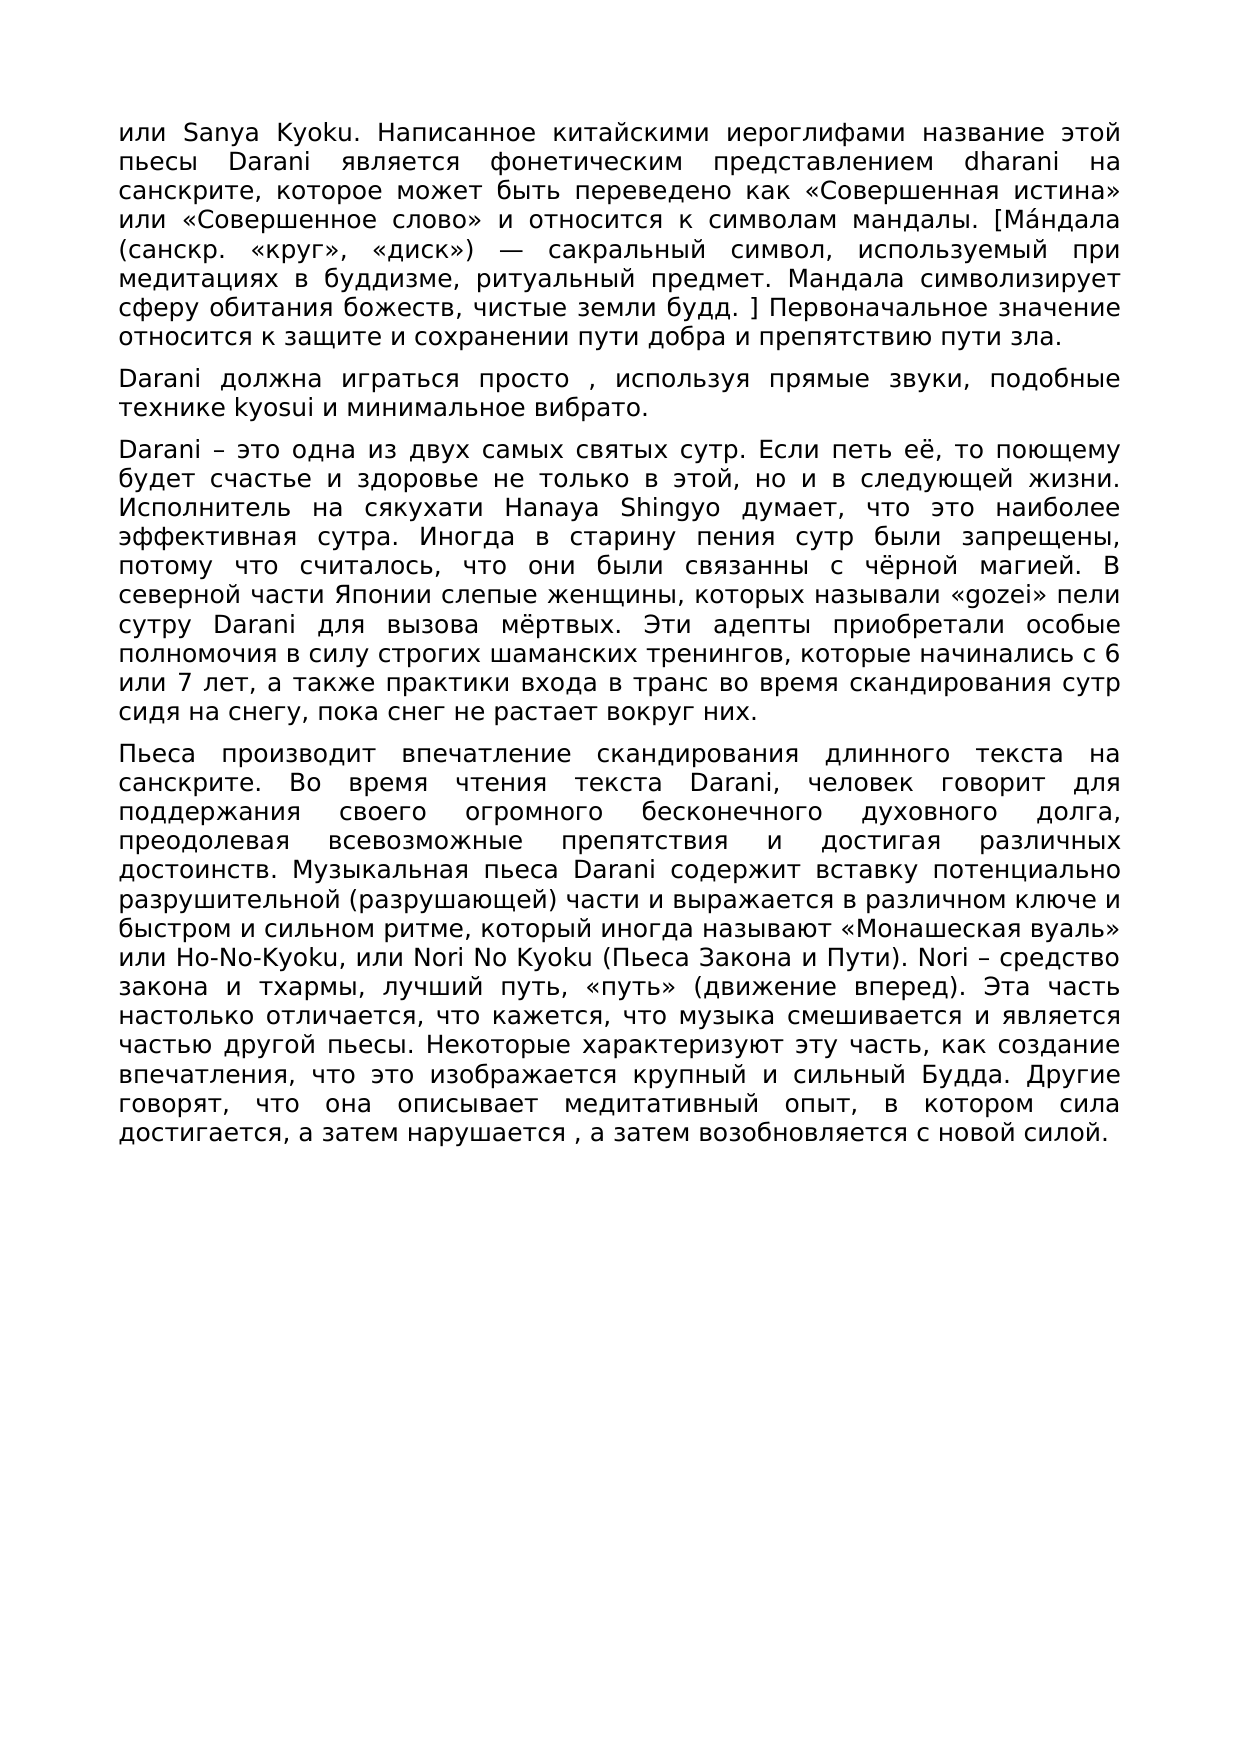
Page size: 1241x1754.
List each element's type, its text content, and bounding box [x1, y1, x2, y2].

text Пьеса производит впечатление скандирования длинного текста на санскрите. Во время чтения текста Darani, человек говорит для поддержания своего огромного бесконечного духовного долга, преодолевая всевозможные препятствия и достигая различных достоинств. Музыкальная пьеса Darani содержит вставку потенциально разрушительной (разрушающей) части и выражается в различном ключе и быстром и сильном ритме, который иногда называют «Монашеская вуаль» или Ho-No-Kyoku, или Nori No Kyoku (Пьеса Закона и Пути). Nori – средство закона и тхармы, лучший путь, «путь» (движение вперед). Эта часть настолько отличается, что кажется, что музыка смешивается и является частью другой пьесы. Некоторые характеризуют эту часть, как создание впечатления, что это изображается крупный и сильный Будда. Другие говорят, что она описывает медитативный опыт, в котором сила достигается, а затем нарушается , а затем возобновляется с новой силой. [118, 739, 1122, 1147]
text или Sanya Kyoku. Написанное китайскими иероглифами название этой пьесы Darani является фонетическим представлением dharani на санскрите, которое может быть переведено как «Совершенная истина» или «Совершенное слово» и относится к символам мандалы. [Ма́ндала (санскр. «круг», «диск») — сакральный символ, используемый при медитациях в буддизме, ритуальный предмет. Мандала символизирует сферу обитания божеств, чистые земли будд. ] Первоначальное значение относится к защите и сохранении пути добра и препятствию пути зла. [118, 118, 1122, 351]
text Darani – это одна из двух самых святых сутр. Если петь её, то поющему будет счастье и здоровье не только в этой, но и в следующей жизни. Исполнитель на сякухати Hanaya Shingyo думает, что это наиболее эффективная сутра. Иногда в старину пения сутр были запрещены, потому что считалось, что они были связанны с чёрной магией. В северной части Японии слепые женщины, которых называли «gozei» пели сутру Darani для вызова мёртвых. Эти адепты приобретали особые полномочия в силу строгих шаманских тренингов, которые начинались с 6 или 7 лет, а также практики входа в транс во время скандирования сутр сидя на снегу, пока снег не растает вокруг них. [118, 435, 1122, 726]
text Darani должна играться просто , используя прямые звуки, подобные технике kyosui и минимальное вибрато. [118, 364, 1122, 422]
